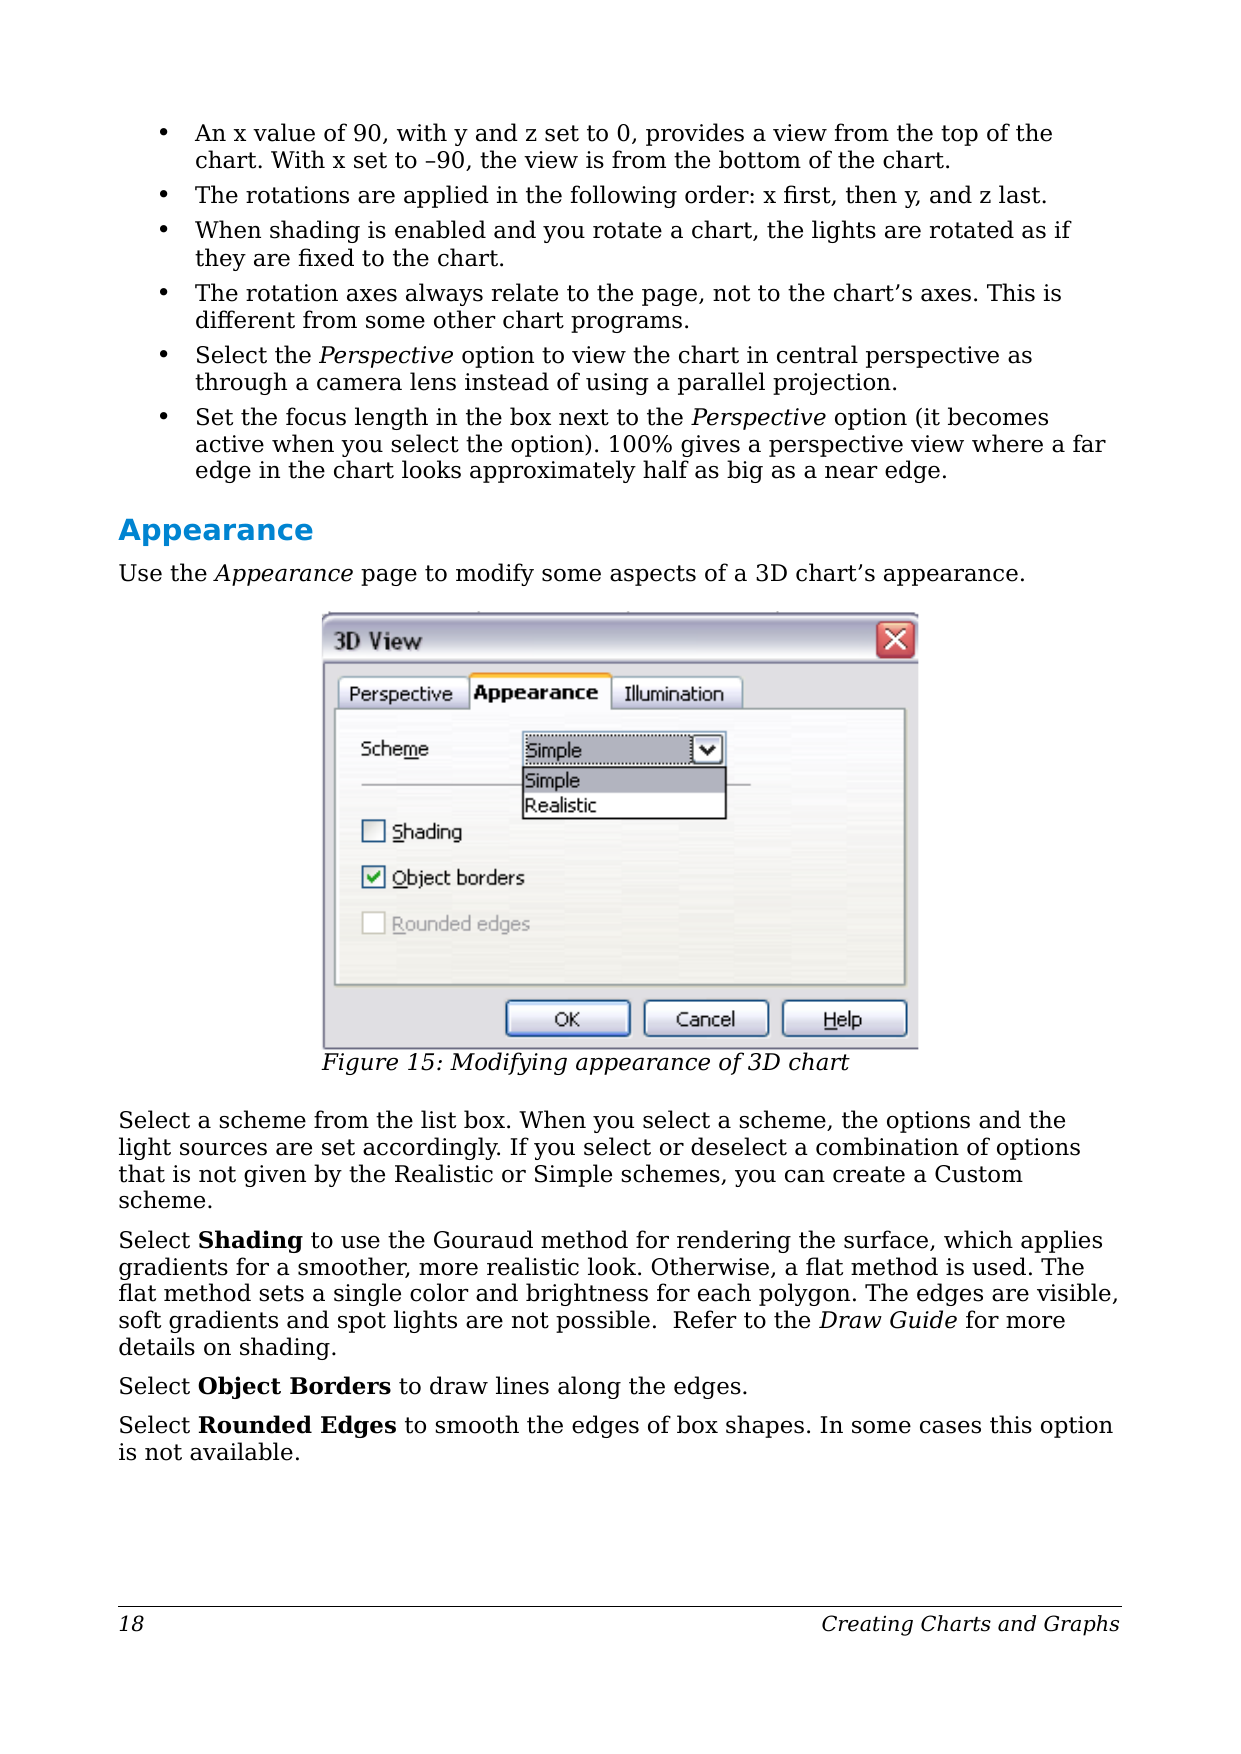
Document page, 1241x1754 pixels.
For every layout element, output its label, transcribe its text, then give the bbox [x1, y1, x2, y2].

list Select the Perspective option to view the chart in central perspective as through a camera lens instead of using a parallel projection. [156, 340, 1122, 396]
text Select Shading to use the Gouraud method for rendering the surface, which applies gradients for a smoother, more realistic look. Otherwise, a flat method is used. The flat method sets a single color and brightness for each polygon. The edges are visible, soft gradients and spot lights are not possible. Refer to the Draw Guide for more details on shading. [118, 1227, 1122, 1360]
subtitle Appearance [118, 514, 1122, 548]
text Select Rounded Edges to smooth the edges of box shapes. In some cases this option is not available. [118, 1412, 1122, 1466]
list The rotation axes always relate to the page, not to the chart’s axes. This is different from some other chart programs. [156, 278, 1122, 333]
text Select Object Borders to draw lines along the edges. [118, 1373, 1122, 1400]
list The rotations are applied in the following order: x first, then y, and z last. [156, 180, 1122, 209]
text Figure 15: Modifying appearance of 3D chart [322, 1050, 918, 1076]
list Set the focus length in the box next to the Perspective option (it becomes active when you select the option). 100% gives a perspective view where a far edge in the chart looks approximately half as big as a near edge. [156, 402, 1122, 484]
list An x value of 90, with y and z set to 0, provides a view from the top of the chart. With x set to –90, the view is from the bottom of the chart. [156, 118, 1122, 174]
picture [321, 611, 919, 1050]
text Use the Appearance page to modify some aspects of a 3D chart’s appearance. [118, 560, 1122, 587]
text Select a scheme from the list box. When you select a scheme, the options and the light sources are set accordingly. If you select or deselect a combination of options that is not given by the Realistic or Simple schemes, you can create a Custom scheme. [118, 1107, 1122, 1214]
list When shading is enabled and you rotate a chart, the lights are rotated as if they are fixed to the chart. [156, 216, 1122, 271]
